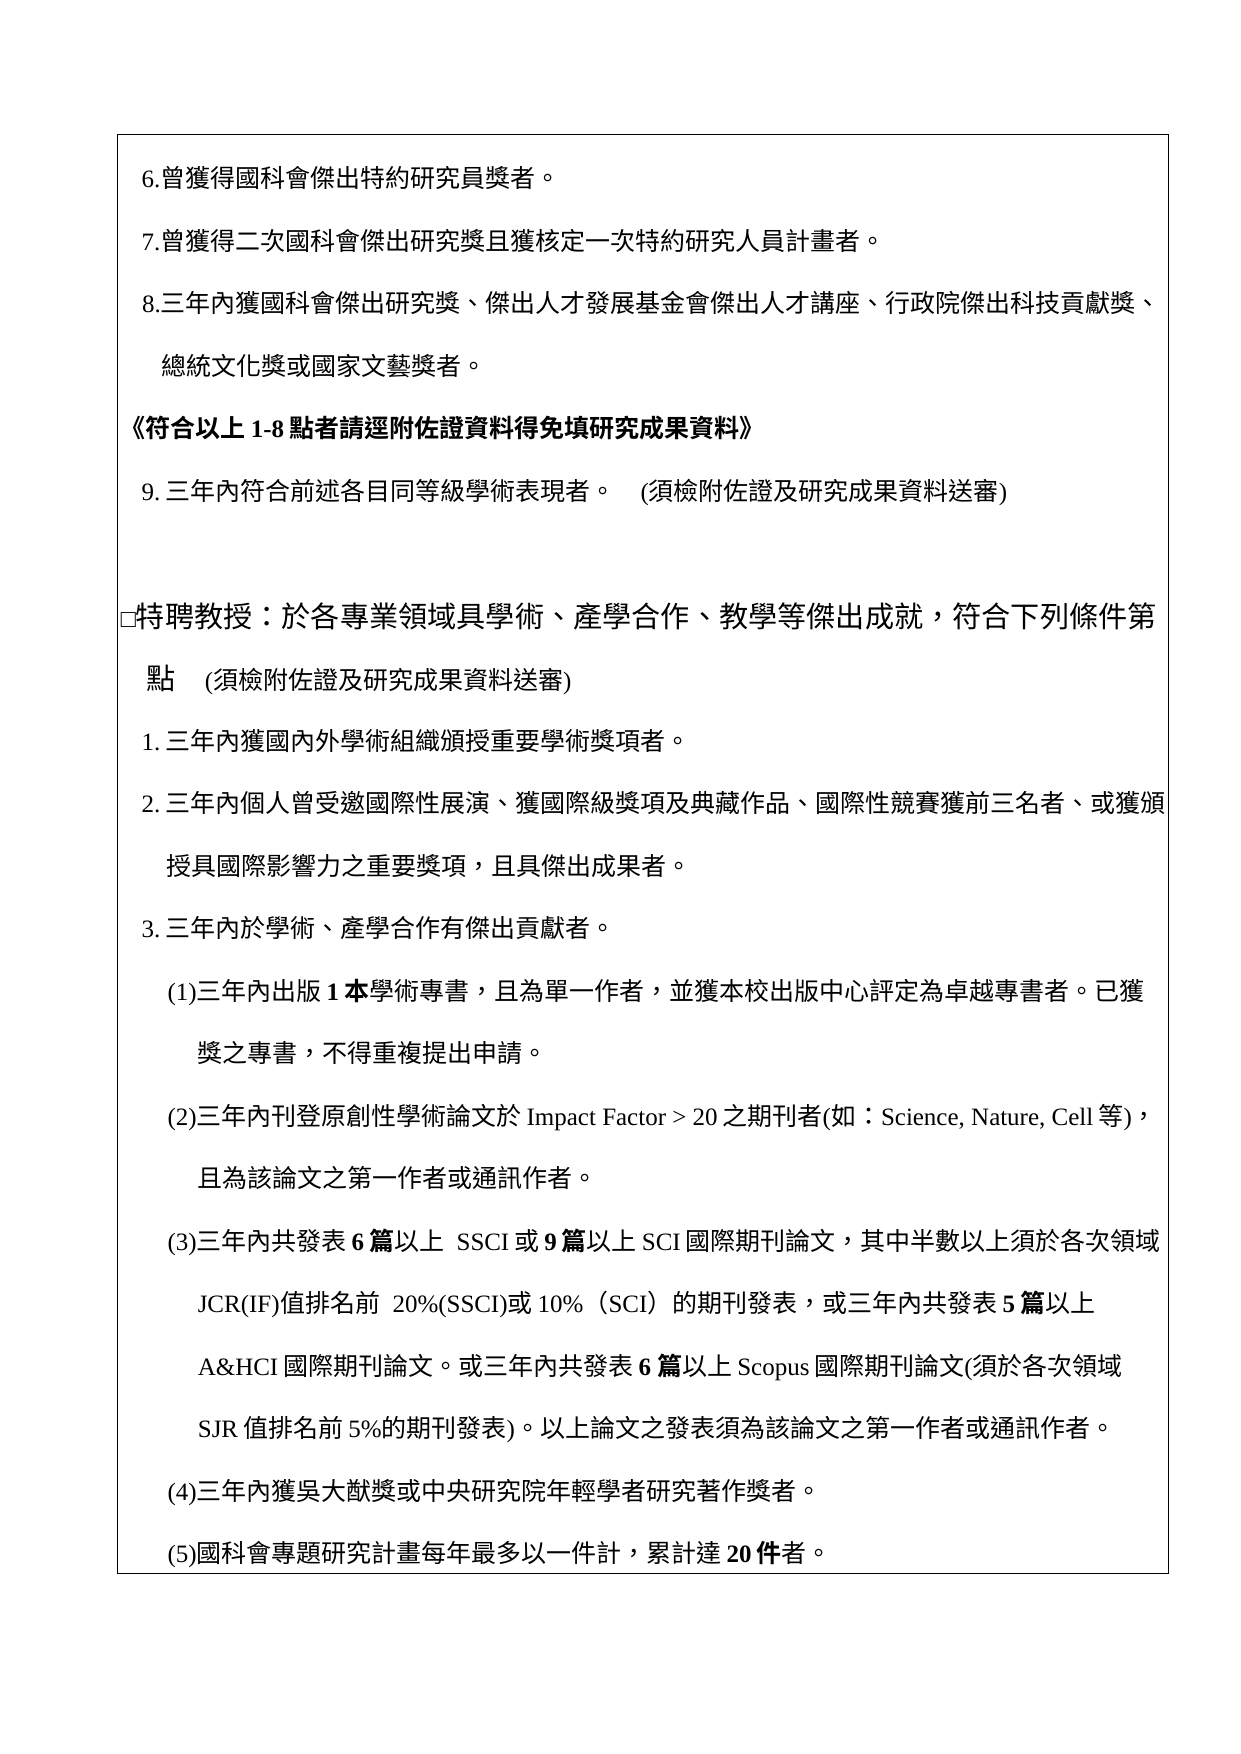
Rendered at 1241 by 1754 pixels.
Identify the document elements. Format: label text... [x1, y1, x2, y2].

table_cell 6.曾獲得國科會傑出特約研究員獎者。 7.曾獲得二次國科會傑出研究獎且獲核定一次特約研究人員計畫者。 8.三年內獲國科會傑出研究獎、傑出人才發展基金會傑出人才講座、行政院傑出科技貢獻獎、總統文化獎或國家文藝獎者。 《符合以上1-8點者請逕附佐證資料得免填研究成果資料》 9. 三年內符合前述各目同等級學術表現者。 (須檢附佐證及研究成果資料送審) □特聘教授：於各專業領域具學術、產學合作、教學等傑出成就，符合下列條件第 點 (須檢附佐證及研究成果資料送審) 1. 三年內獲國內外學術組織頒授重要學術獎項者。 2. 三年內個人曾受邀國際性展演、獲國際級獎項及典藏作品、國際性競賽獲前三名者、或獲頒授具國際影響力之重要獎項，且具傑出成果者。 3. 三年內於學術、產學合作有傑出貢獻者。 (1)三年內出版1本學術專書，且為單一作者，並獲本校出版中心評定為卓越專書者。已獲獎之專書，不得重複提出申請。 (2)三年內刊登原創性學術論文於Impact Factor > 20之期刊者(如：Science, Nature, Cell等)，且為該論文之第一作者或通訊作者。 (3)三年內共發表6篇以上 SSCI或9篇以上SCI國際期刊論文，其中半數以上須於各次領域 JCR(IF)值排名前 20%(SSCI)或10%（SCI）的期刊發表，或三年內共發表5篇以上A&HCI國際期刊論文。或三年內共發表6 篇以上Scopus國際期刊論文(須於各次領域SJR值排名前5%的期刊發表)。以上論文之發表須為該論文之第一作者或通訊作者。 (4)三年內獲吳大猷獎或中央研究院年輕學者研究著作獎者。 (5)國科會專題研究計畫每年最多以一件計，累計達20件者。 [118, 135, 1168, 1573]
